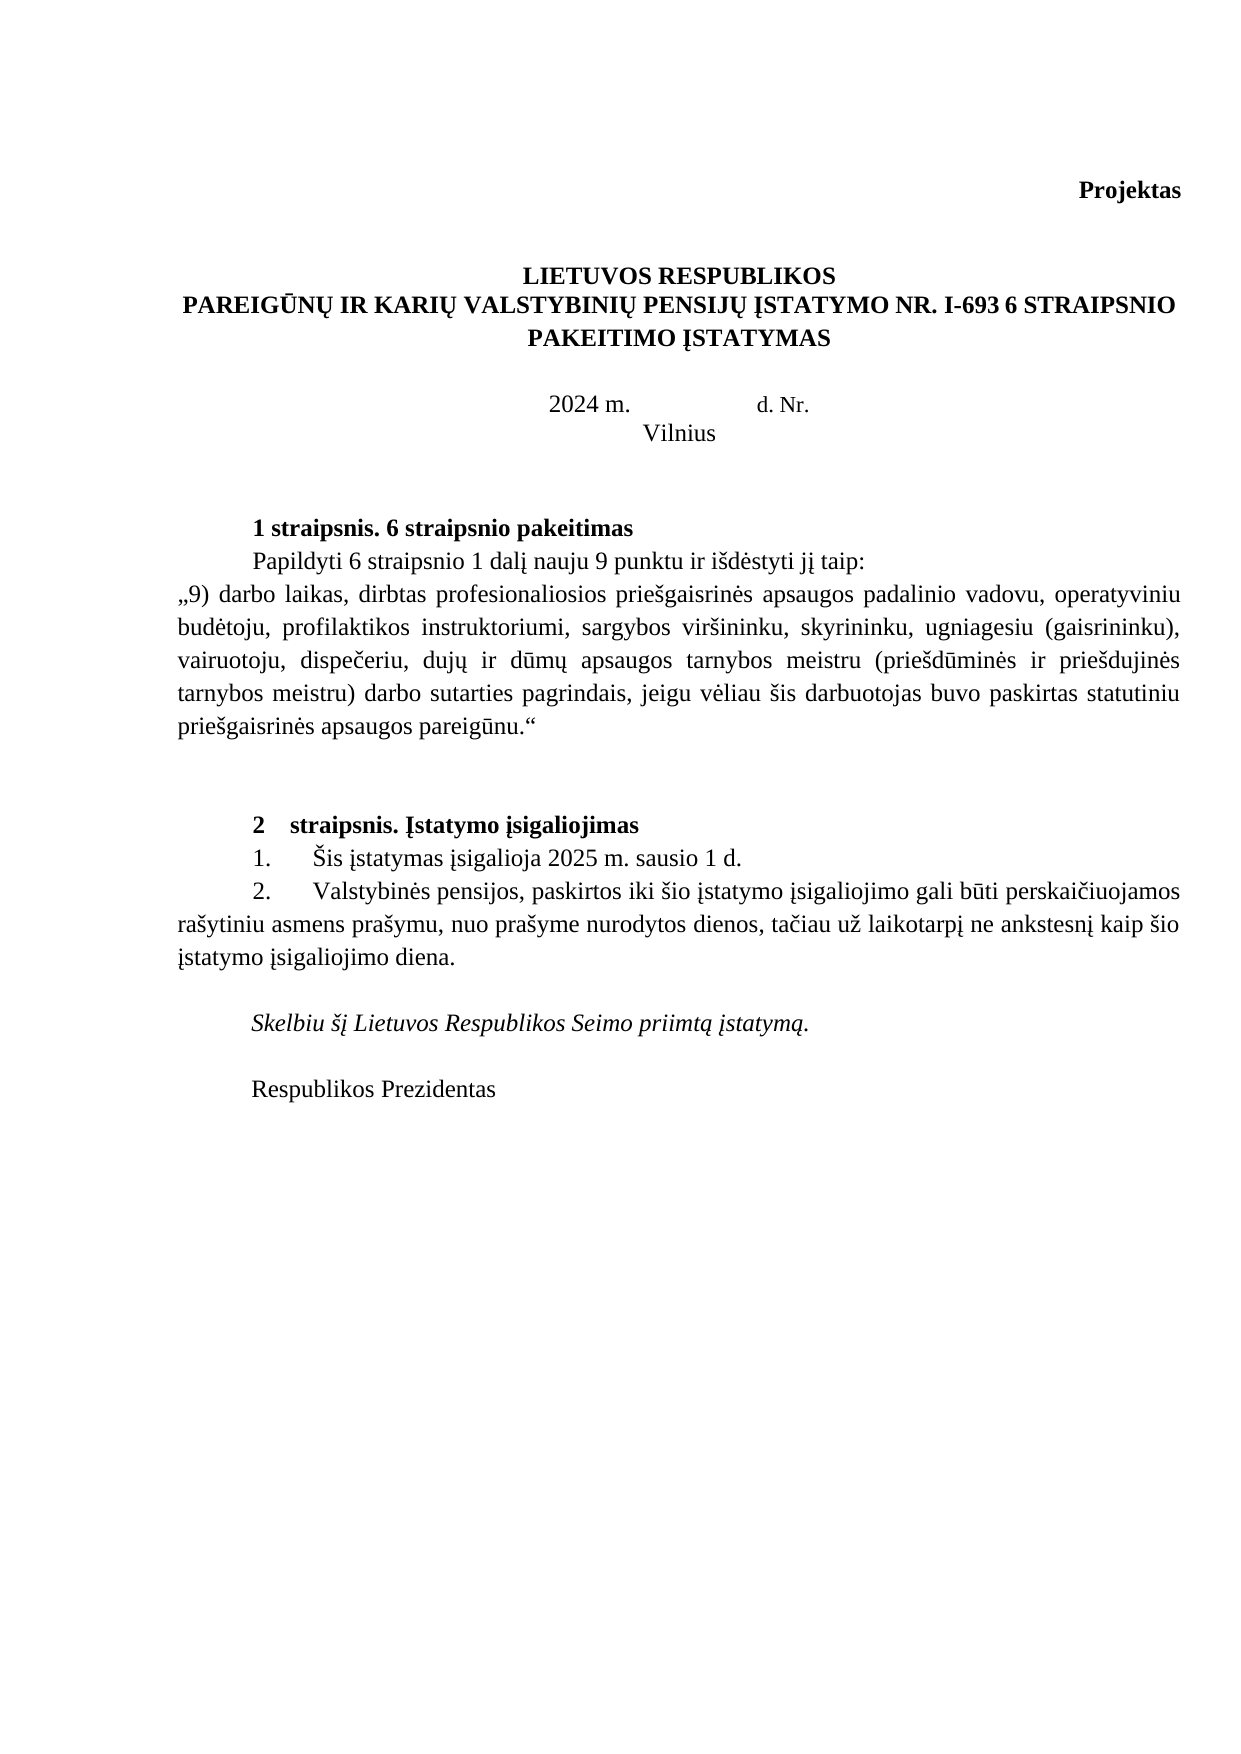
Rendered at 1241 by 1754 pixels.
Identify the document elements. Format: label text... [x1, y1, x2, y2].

text Papildyti 6 straipsnio 1 dalį nauju 9 punktu ir išdėstyti jį taip: [177, 546, 1181, 574]
text Vilnius [177, 418, 1181, 447]
text 1. Šis įstatymas įsigalioja 2025 m. sausio 1 d. [177, 843, 1181, 872]
text 2024 m. d. Nr. [177, 389, 1181, 418]
text Respublikos Prezidentas [177, 1074, 1181, 1103]
text LIETUVOS RESPUBLIKOS [177, 261, 1181, 290]
text 2. Valstybinės pensijos, paskirtos iki šio įstatymo įsigaliojimo gali būti perskaičiuojamos rašytiniu asmens prašymu, nuo prašyme nurodytos dienos, tačiau už laikotarpį ne ankstesnį kaip šio įstatymo įsigaliojimo diena. [177, 876, 1181, 971]
text Projektas [871, 175, 1181, 204]
text 2 straipsnis. Įstatymo įsigaliojimas [252, 810, 1181, 839]
text PAREIGŪNŲ IR KARIŲ VALSTYBINIŲ PENSIJŲ ĮSTATYMO nR. I-693 6 STRAIPSNIo PAKEITIMO ĮSTATYMAS [177, 290, 1181, 352]
text „9) darbo laikas, dirbtas profesionaliosios priešgaisrinės apsaugos padalinio vadovu, operatyviniu budėtoju, profilaktikos instruktoriumi, sargybos viršininku, skyrininku, ugniagesiu (gaisrininku), vairuotoju, dispečeriu, dujų ir dūmų apsaugos tarnybos meistru (priešdūminės ir priešdujinės tarnybos meistru) darbo sutarties pagrindais, jeigu vėliau šis darbuotojas buvo paskirtas statutiniu priešgaisrinės apsaugos pareigūnu.“ [177, 579, 1181, 740]
text 1 straipsnis. 6 straipsnio pakeitimas [177, 513, 1181, 542]
text Skelbiu šį Lietuvos Respublikos Seimo priimtą įstatymą. [177, 1008, 1181, 1037]
